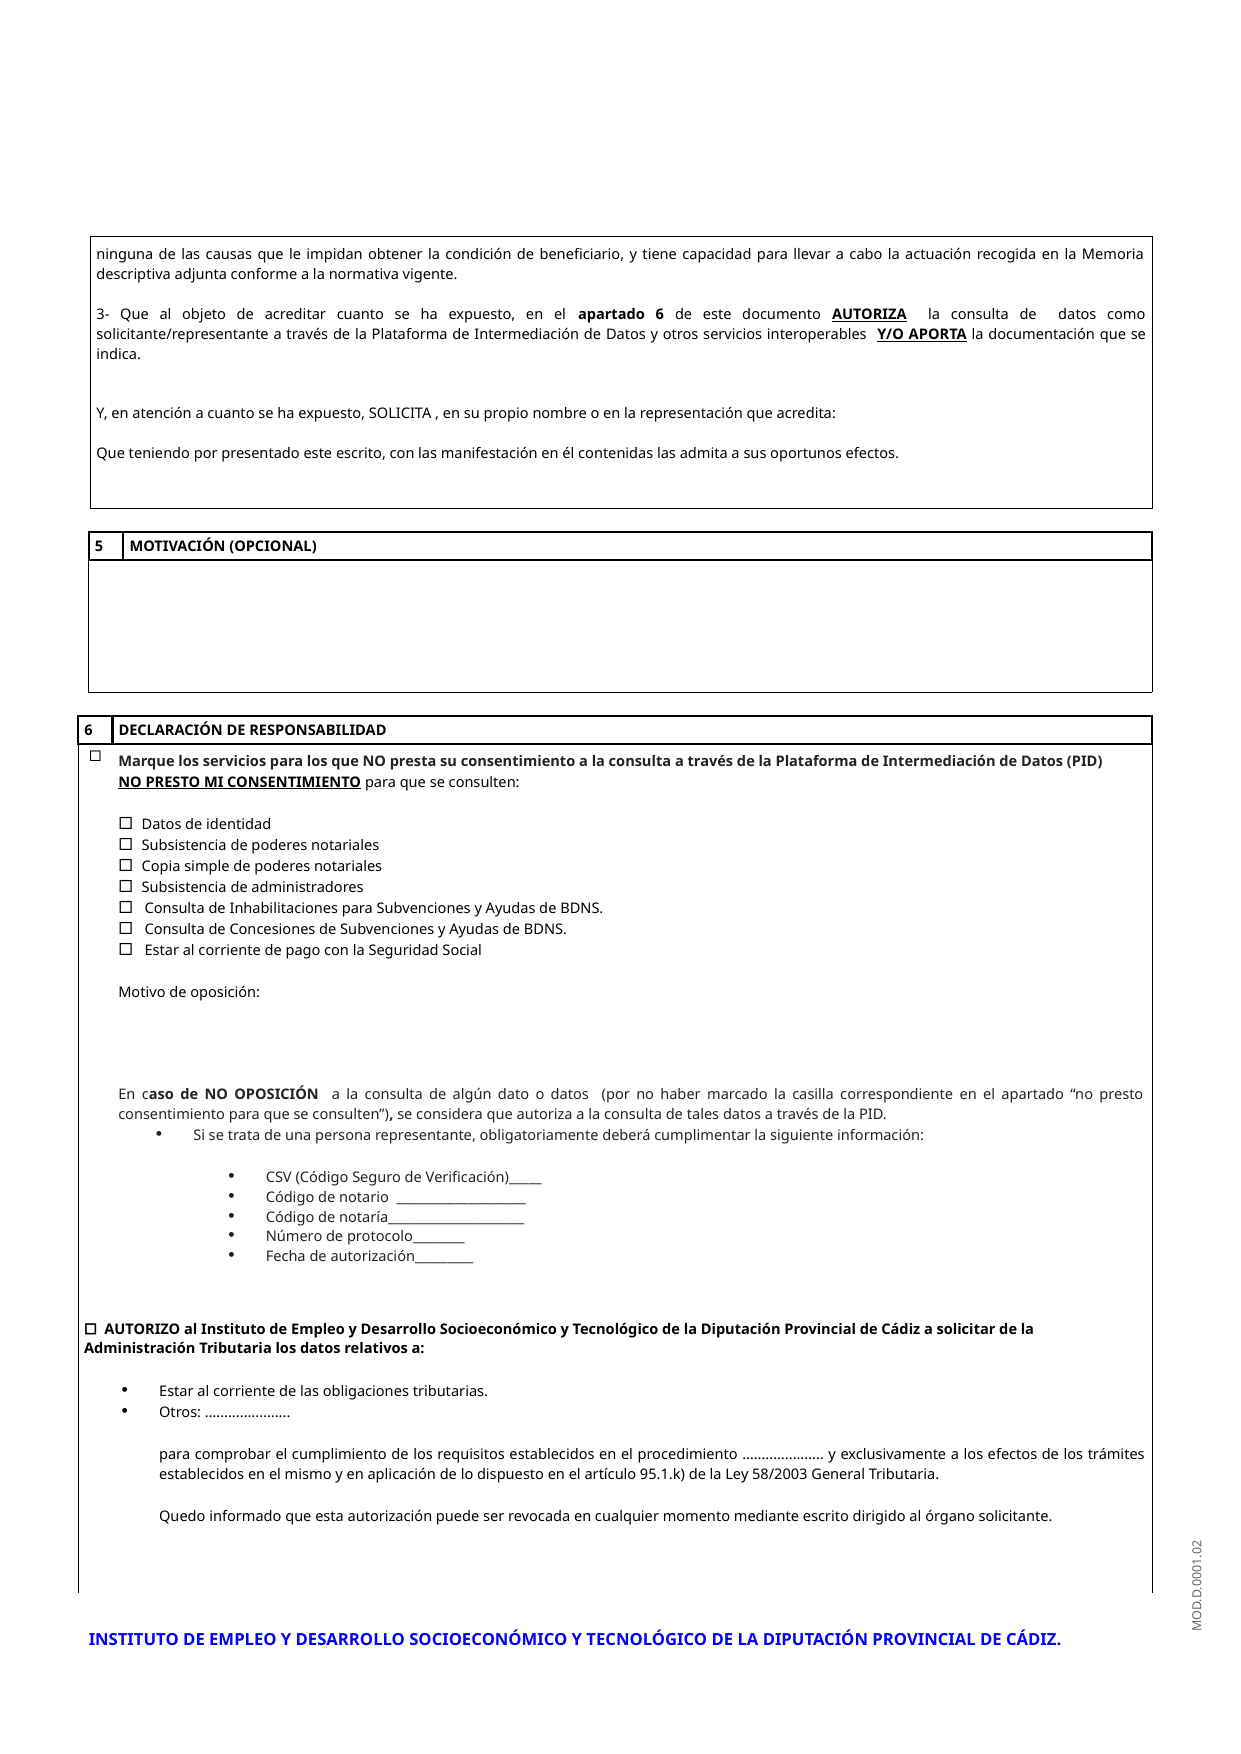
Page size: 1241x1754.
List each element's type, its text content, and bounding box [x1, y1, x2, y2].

table_cell £ [79, 745, 112, 1312]
table_header 5 [90, 533, 122, 559]
table_header 6 [79, 717, 111, 742]
table_cell £ AUTORIZO al Instituto de Empleo y Desarrollo Socioeconómico y Tecnológico de la Diputación Provincial de Cádiz a solicitar de la Administración Tributaria los datos relativos a: Estar al corriente de las obligaciones tributarias. Otros: …................... para comprobar el cumplimiento de los requisitos establecidos en el procedimiento ….................. y exclusivamente a los efectos de los trámites establecidos en el mismo y en aplicación de lo dispuesto en el artículo 95.1.k) de la Ley 58/2003 General Tributaria. Quedo informado que esta autorización puede ser revocada en cualquier momento mediante escrito dirigido al órgano solicitante. [79, 1312, 1152, 1593]
table_cell ninguna de las causas que le impidan obtener la condición de beneficiario, y tiene capacidad para llevar a cabo la actuación recogida en la Memoria descriptiva adjunta conforme a la normativa vigente. 3- Que al objeto de acreditar cuanto se ha expuesto, en el apartado 6 de este documento AUTORIZA la consulta de datos como solicitante/representante a través de la Plataforma de Intermediación de Datos y otros servicios interoperables Y/O APORTA la documentación que se indica. Y, en atención a cuanto se ha expuesto, SOLICITA , en su propio nombre o en la representación que acredita: Que teniendo por presentado este escrito, con las manifestación en él contenidas las admita a sus oportunos efectos. [91, 237, 1152, 508]
table_header MOTIVACIÓN (OPCIONAL) [124, 533, 1151, 559]
table_header DECLARACIÓN DE RESPONSABILIDAD [114, 717, 1151, 742]
table_cell Marque los servicios para los que NO presta su consentimiento a la consulta a través de la Plataforma de Intermediación de Datos (PID) NO PRESTO MI CONSENTIMIENTO para que se consulten:  Datos de identidad  Subsistencia de poderes notariales  Copia simple de poderes notariales  Subsistencia de administradores  Consulta de Inhabilitaciones para Subvenciones y Ayudas de BDNS.  Consulta de Concesiones de Subvenciones y Ayudas de BDNS.  Estar al corriente de pago con la Seguridad Social Motivo de oposición: En caso de NO OPOSICIÓN a la consulta de algún dato o datos (por no haber marcado la casilla correspondiente en el apartado “no presto consentimiento para que se consulten”), se considera que autoriza a la consulta de tales datos a través de la PID. Si se trata de una persona representante, obligatoriamente deberá cumplimentar la siguiente información: CSV (Código Seguro de Verificación)_____ Código de notario ____________________ Código de notaría_____________________ Número de protocolo________ Fecha de autorización_________ [113, 745, 1152, 1312]
table_cell [89, 561, 1152, 692]
